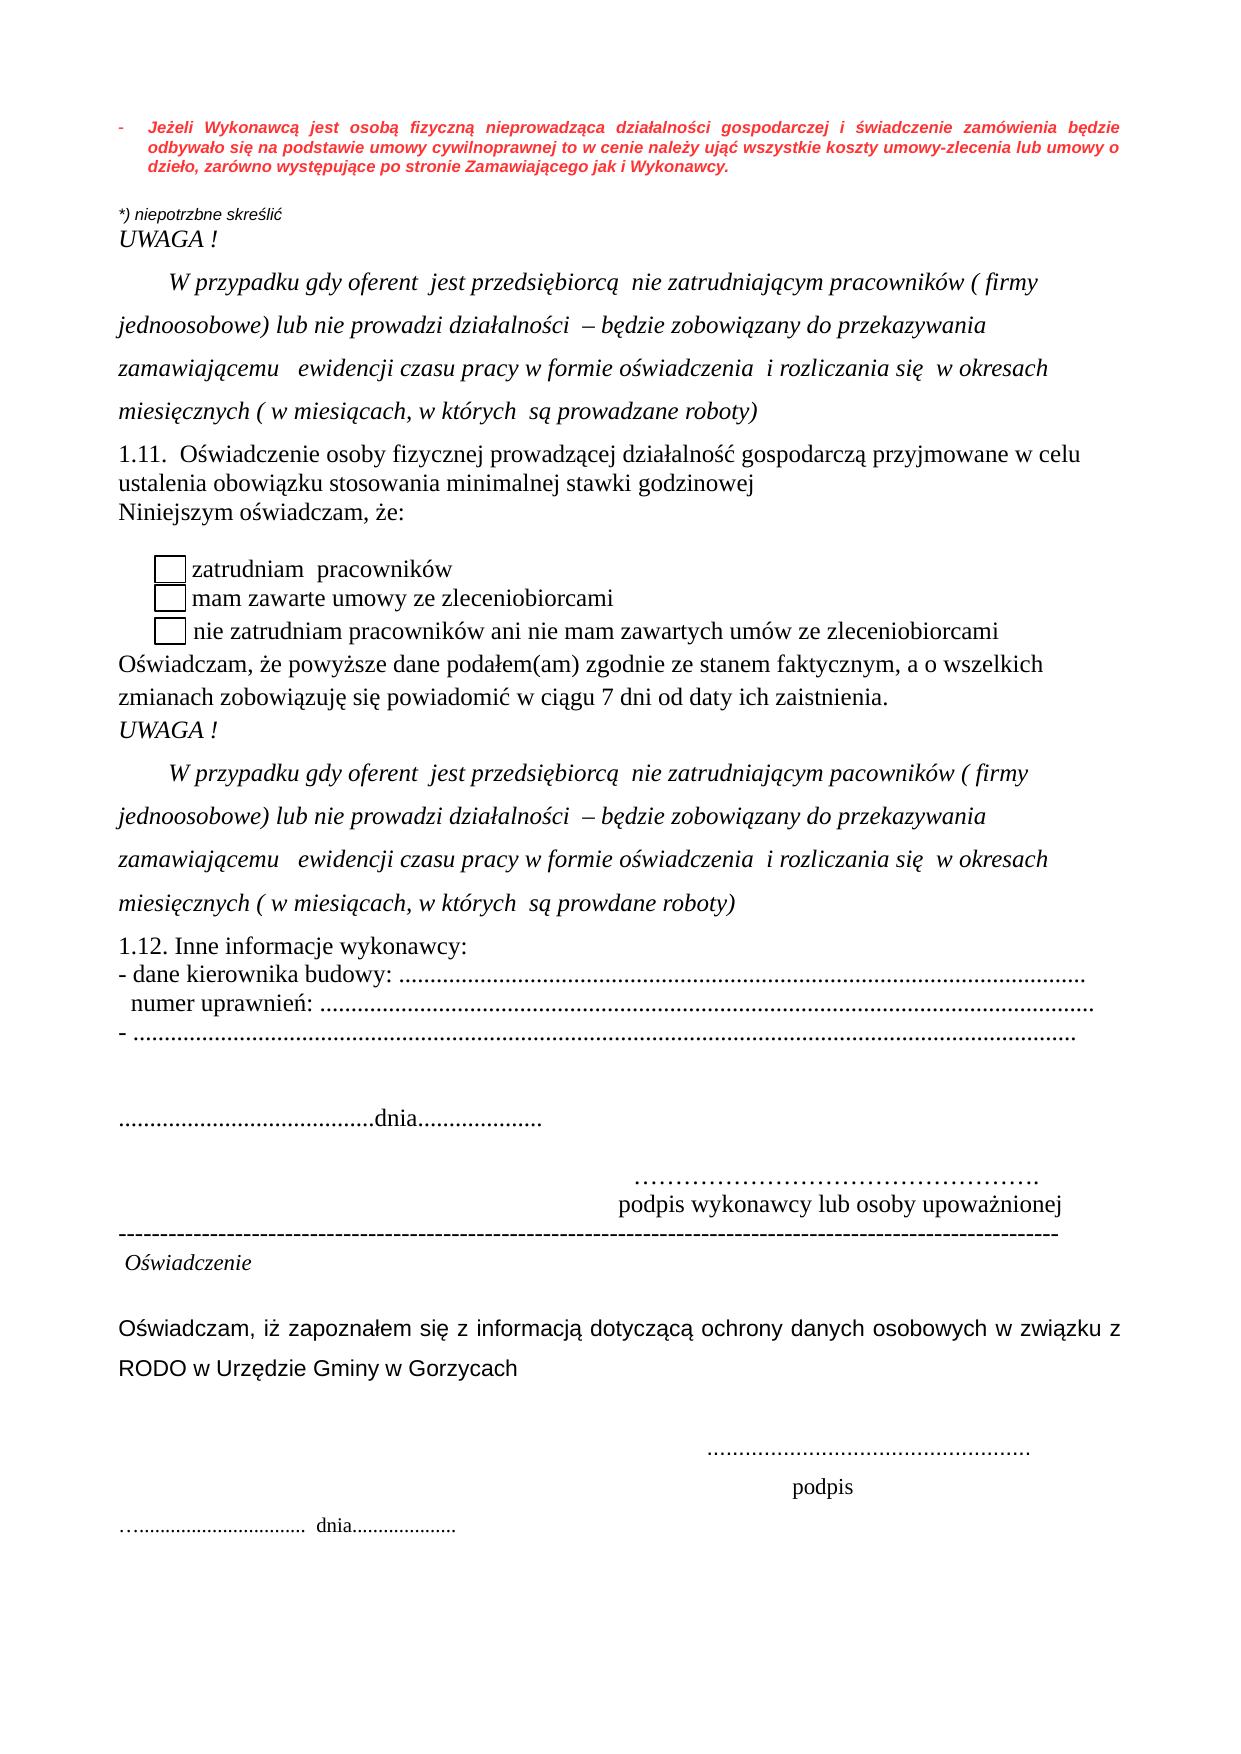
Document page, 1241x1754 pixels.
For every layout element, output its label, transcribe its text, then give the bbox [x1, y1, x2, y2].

text *) niepotrzbne skreślić [118, 204, 1122, 224]
text UWAGA ! [118, 715, 1122, 744]
text UWAGA ! [118, 224, 1122, 252]
text …................................ dnia.................... [118, 1513, 1122, 1537]
text Oświadczenie [118, 1247, 1122, 1276]
text ................................................... [118, 1434, 1122, 1460]
text - ....................................................................................................................................................... [118, 1017, 1122, 1046]
text Oświadczam, że powyższe dane podałem(am) zgodnie ze stanem faktycznym, a o wszelkich zmianach zobowiązuję się powiadomić w ciągu 7 dni od daty ich zaistnienia. [118, 649, 1122, 711]
text …………………………………………. [118, 1161, 1122, 1189]
text Oświadczam, iż zapoznałem się z informacją dotyczącą ochrony danych osobowych w związku z RODO w Urzędzie Gminy w Gorzycach [118, 1315, 1122, 1381]
text zatrudniam pracowników [118, 554, 1122, 583]
text numer uprawnień: ............................................................................................................................ [118, 988, 1122, 1017]
text podpis wykonawcy lub osoby upoważnionej [118, 1189, 1122, 1218]
text - dane kierownika budowy: .............................................................................................................. [118, 959, 1122, 988]
text Niniejszym oświadczam, że: [118, 497, 1122, 526]
text 1.11. Oświadczenie osoby fizycznej prowadzącej działalność gospodarczą przyjmowane w celu ustalenia obowiązku stosowania minimalnej stawki godzinowej [118, 439, 1122, 497]
text ----------------------------------------------------------------------------------------------------------------- [118, 1218, 1122, 1247]
text podpis [118, 1473, 1122, 1499]
text 1.12. Inne informacje wykonawcy: [118, 931, 1122, 959]
text mam zawarte umowy ze zleceniobiorcami [118, 583, 1122, 612]
list Jeżeli Wykonawcą jest osobą fizyczną nieprowadząca działalności gospodarczej i świadczenie zamówienia będzie odbywało się na podstawie umowy cywilnoprawnej to w cenie należy ująć wszystkie koszty umowy-zlecenia lub umowy o dzieło, zarówno występujące po stronie Zamawiającego jak i Wykonawcy. [118, 118, 1122, 176]
text .........................................dnia.................... [118, 1103, 1122, 1132]
text W przypadku gdy oferent jest przedsiębiorcą nie zatrudniającym pracowników ( firmy jednoosobowe) lub nie prowadzi działalności – będzie zobowiązany do przekazywania zamawiającemu ewidencji czasu pracy w formie oświadczenia i rozliczania się w okresach miesięcznych ( w miesiącach, w których są prowadzane roboty) [118, 267, 1122, 425]
text W przypadku gdy oferent jest przedsiębiorcą nie zatrudniającym pacowników ( firmy jednoosobowe) lub nie prowadzi działalności – będzie zobowiązany do przekazywania zamawiającemu ewidencji czasu pracy w formie oświadczenia i rozliczania się w okresach miesięcznych ( w miesiącach, w których są prowdane roboty) [118, 758, 1122, 916]
text nie zatrudniam pracowników ani nie mam zawartych umów ze zleceniobiorcami [118, 616, 1122, 645]
